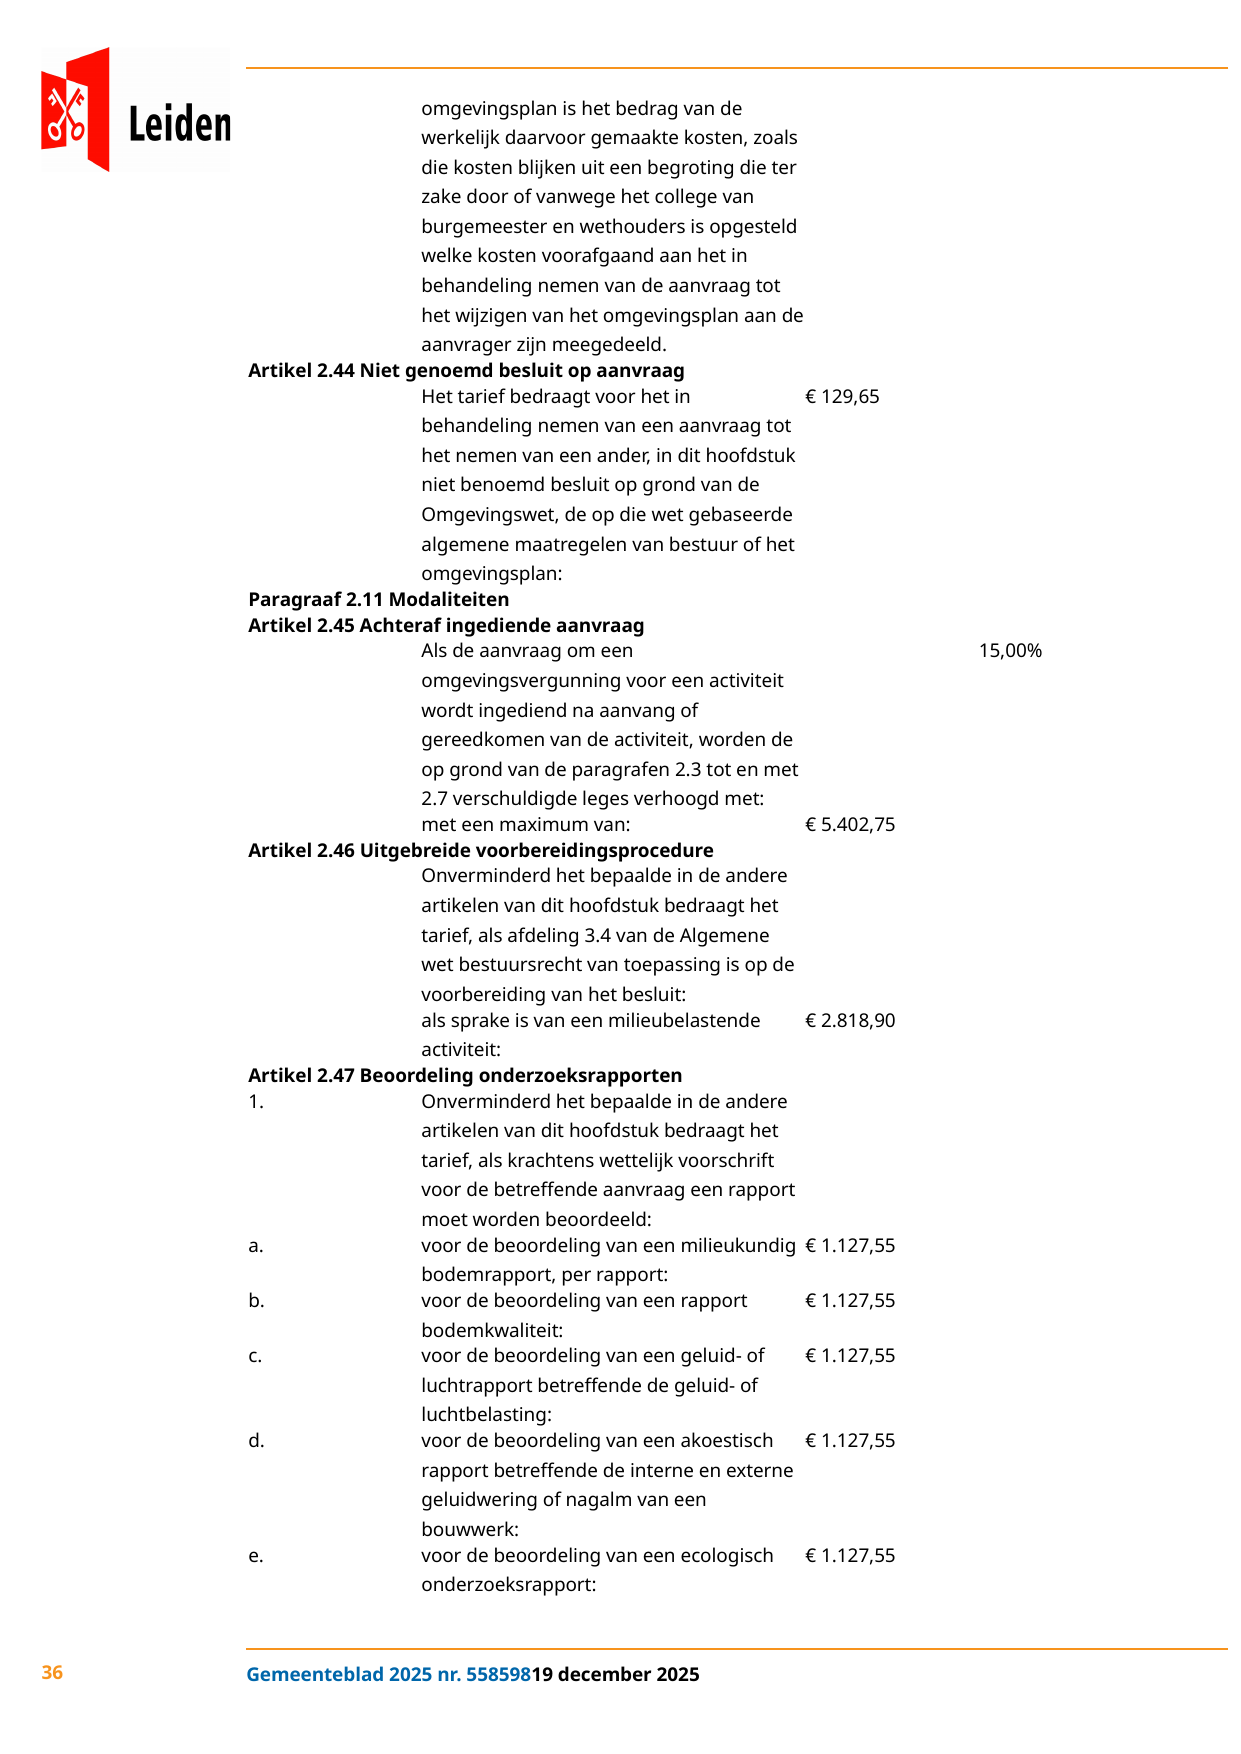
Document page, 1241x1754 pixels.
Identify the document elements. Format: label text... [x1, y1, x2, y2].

table_cell Artikel 2.47 Beoordeling onderzoeksrapporten [248, 1062, 978, 1088]
table_cell [979, 1232, 1152, 1287]
table_cell Onverminderd het bepaalde in de andere artikelen van dit hoofdstuk bedraagt het tarief, als afdeling 3.4 van de Algemene wet bestuursrecht van toepassing is op de voorbereiding van het besluit: [421, 863, 805, 1007]
table_cell voor de beoordeling van een rapport bodemkwaliteit: [421, 1287, 805, 1342]
table_cell 15,00% [979, 638, 1152, 811]
table_cell met een maximum van: [421, 811, 805, 837]
table_cell 1. [248, 1088, 421, 1232]
table_cell [979, 1287, 1152, 1342]
table_cell [805, 638, 978, 811]
table_cell [979, 383, 1152, 586]
table_cell [248, 811, 421, 837]
table_cell [979, 863, 1152, 1007]
table_cell € 5.402,75 [805, 811, 978, 837]
picture [41, 47, 231, 172]
table_cell [979, 1542, 1152, 1597]
table_cell Artikel 2.46 Uitgebreide voorbereidingsprocedure [248, 837, 978, 863]
table_cell € 1.127,55 [805, 1428, 978, 1542]
table_cell [979, 95, 1152, 357]
table_cell c. [248, 1343, 421, 1427]
table_cell [805, 1088, 978, 1232]
table_cell Het tarief bedraagt voor het in behandeling nemen van een aanvraag tot het nemen van een ander, in dit hoofdstuk niet benoemd besluit op grond van de Omgevingswet, de op die wet gebaseerde algemene maatregelen van bestuur of het omgevingsplan: [421, 383, 805, 586]
table_cell € 2.818,90 [805, 1007, 978, 1062]
table_cell Artikel 2.45 Achteraf ingediende aanvraag [248, 612, 978, 638]
table_cell Paragraaf 2.11 Modaliteiten [248, 586, 1152, 612]
table_cell € 1.127,55 [805, 1542, 978, 1597]
table_cell Als de aanvraag om een omgevingsvergunning voor een activiteit wordt ingediend na aanvang of gereedkomen van de activiteit, worden de op grond van de paragrafen 2.3 tot en met 2.7 verschuldigde leges verhoogd met: [421, 638, 805, 811]
table_cell omgevingsplan is het bedrag van de werkelijk daarvoor gemaakte kosten, zoals die kosten blijken uit een begroting die ter zake door of vanwege het college van burgemeester en wethouders is opgesteld welke kosten voorafgaand aan het in behandeling nemen van de aanvraag tot het wijzigen van het omgevingsplan aan de aanvrager zijn meegedeeld. [421, 95, 805, 357]
table_cell [805, 863, 978, 1007]
table_cell [248, 95, 421, 357]
table_cell a. [248, 1232, 421, 1287]
table_cell [248, 638, 421, 811]
table_cell [979, 1428, 1152, 1542]
table_cell [248, 1007, 421, 1062]
table_cell € 1.127,55 [805, 1343, 978, 1427]
table_cell voor de beoordeling van een akoestisch rapport betreffende de interne en externe geluidwering of nagalm van een bouwwerk: [421, 1428, 805, 1542]
table_cell Artikel 2.44 Niet genoemd besluit op aanvraag [248, 357, 978, 383]
table_cell b. [248, 1287, 421, 1342]
table_cell € 1.127,55 [805, 1287, 978, 1342]
table_cell [248, 863, 421, 1007]
table_cell [248, 383, 421, 586]
table_cell [979, 1088, 1152, 1232]
table_cell voor de beoordeling van een milieukundig bodemrapport, per rapport: [421, 1232, 805, 1287]
table_cell voor de beoordeling van een geluid- of luchtrapport betreffende de geluid- of luchtbelasting: [421, 1343, 805, 1427]
table_cell [979, 1343, 1152, 1427]
table_cell e. [248, 1542, 421, 1597]
table_cell [979, 1007, 1152, 1062]
table_cell Onverminderd het bepaalde in de andere artikelen van dit hoofdstuk bedraagt het tarief, als krachtens wettelijk voorschrift voor de betreffende aanvraag een rapport moet worden beoordeeld: [421, 1088, 805, 1232]
table_cell € 1.127,55 [805, 1232, 978, 1287]
table_cell als sprake is van een milieubelastende activiteit: [421, 1007, 805, 1062]
table_cell [979, 811, 1152, 837]
table_cell € 129,65 [805, 383, 978, 586]
table_cell d. [248, 1428, 421, 1542]
table_cell [805, 95, 978, 357]
table_cell voor de beoordeling van een ecologisch onderzoeksrapport: [421, 1542, 805, 1597]
